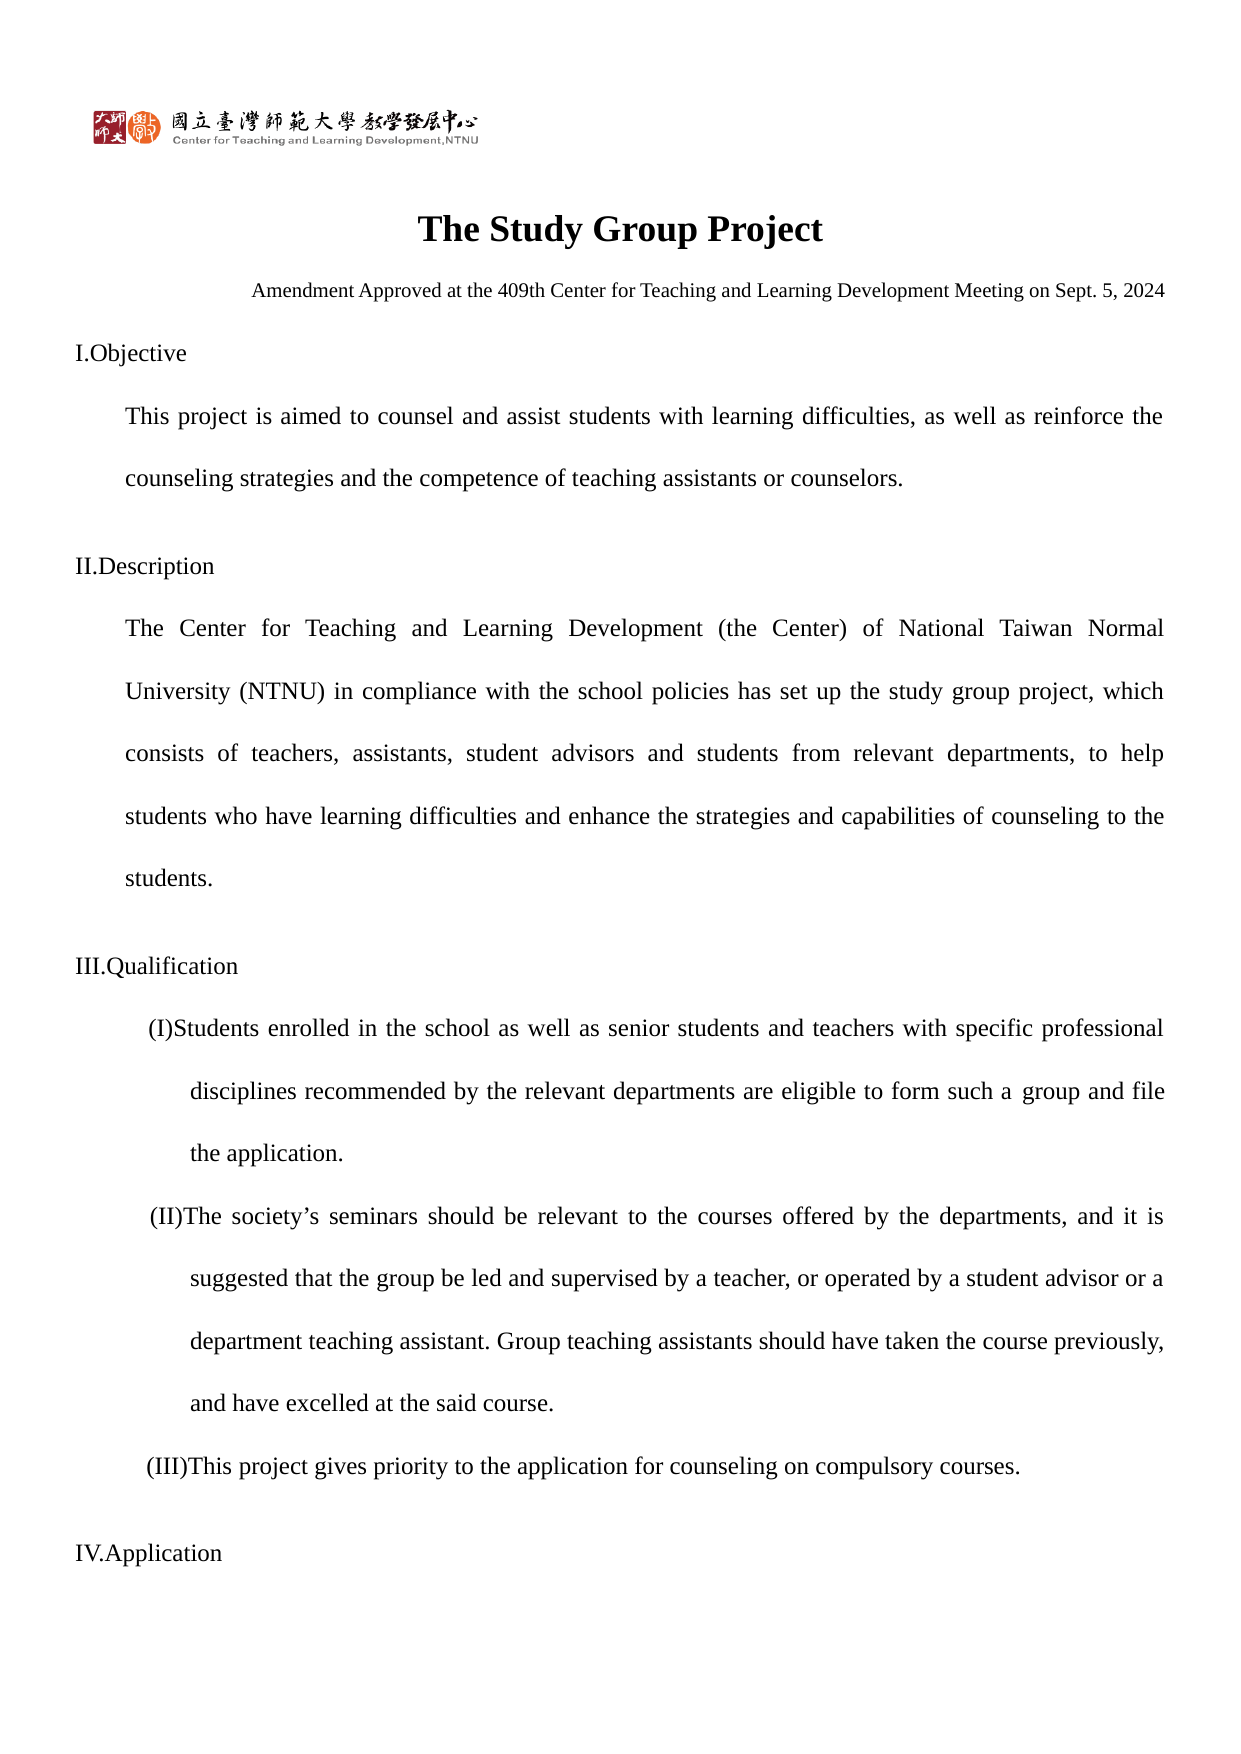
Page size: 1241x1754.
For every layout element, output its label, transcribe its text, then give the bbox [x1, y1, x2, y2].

text III.Qualification [75, 923, 1165, 986]
text The Center for Teaching and Learning Development (the Center) of National Taiwan Normal University (NTNU) in compliance with the school policies has set up the study group project, which consists of teachers, assistants, student advisors and students from relevant departments, to help students who have learning difficulties and enhance the strategies and capabilities of counseling to the students. [125, 586, 1165, 898]
text IV.Application [75, 1511, 1165, 1573]
text This project is aimed to counsel and assist students with learning difficulties, as well as reinforce the counseling strategies and the competence of teaching assistants or counselors. [125, 373, 1165, 498]
text (III)This project gives priority to the application for counseling on compulsory courses. [140, 1423, 1165, 1486]
text The Study Group Project [75, 186, 1165, 248]
text I.Objective [75, 311, 1165, 373]
text Amendment Approved at the 409th Center for Teaching and Learning Development Meeting on Sept. 5, 2024 [75, 248, 1165, 311]
text II.Description [75, 523, 1165, 586]
text (I)Students enrolled in the school as well as senior students and teachers with specific professional disciplines recommended by the relevant departments are eligible to form such a group and file the application. [140, 986, 1165, 1173]
text (II)The society’s seminars should be relevant to the courses offered by the departments, and it is suggested that the group be led and supervised by a teacher, or operated by a student advisor or a department teaching assistant. Group teaching assistants should have taken the course previously, and have excelled at the said course. [140, 1173, 1165, 1423]
